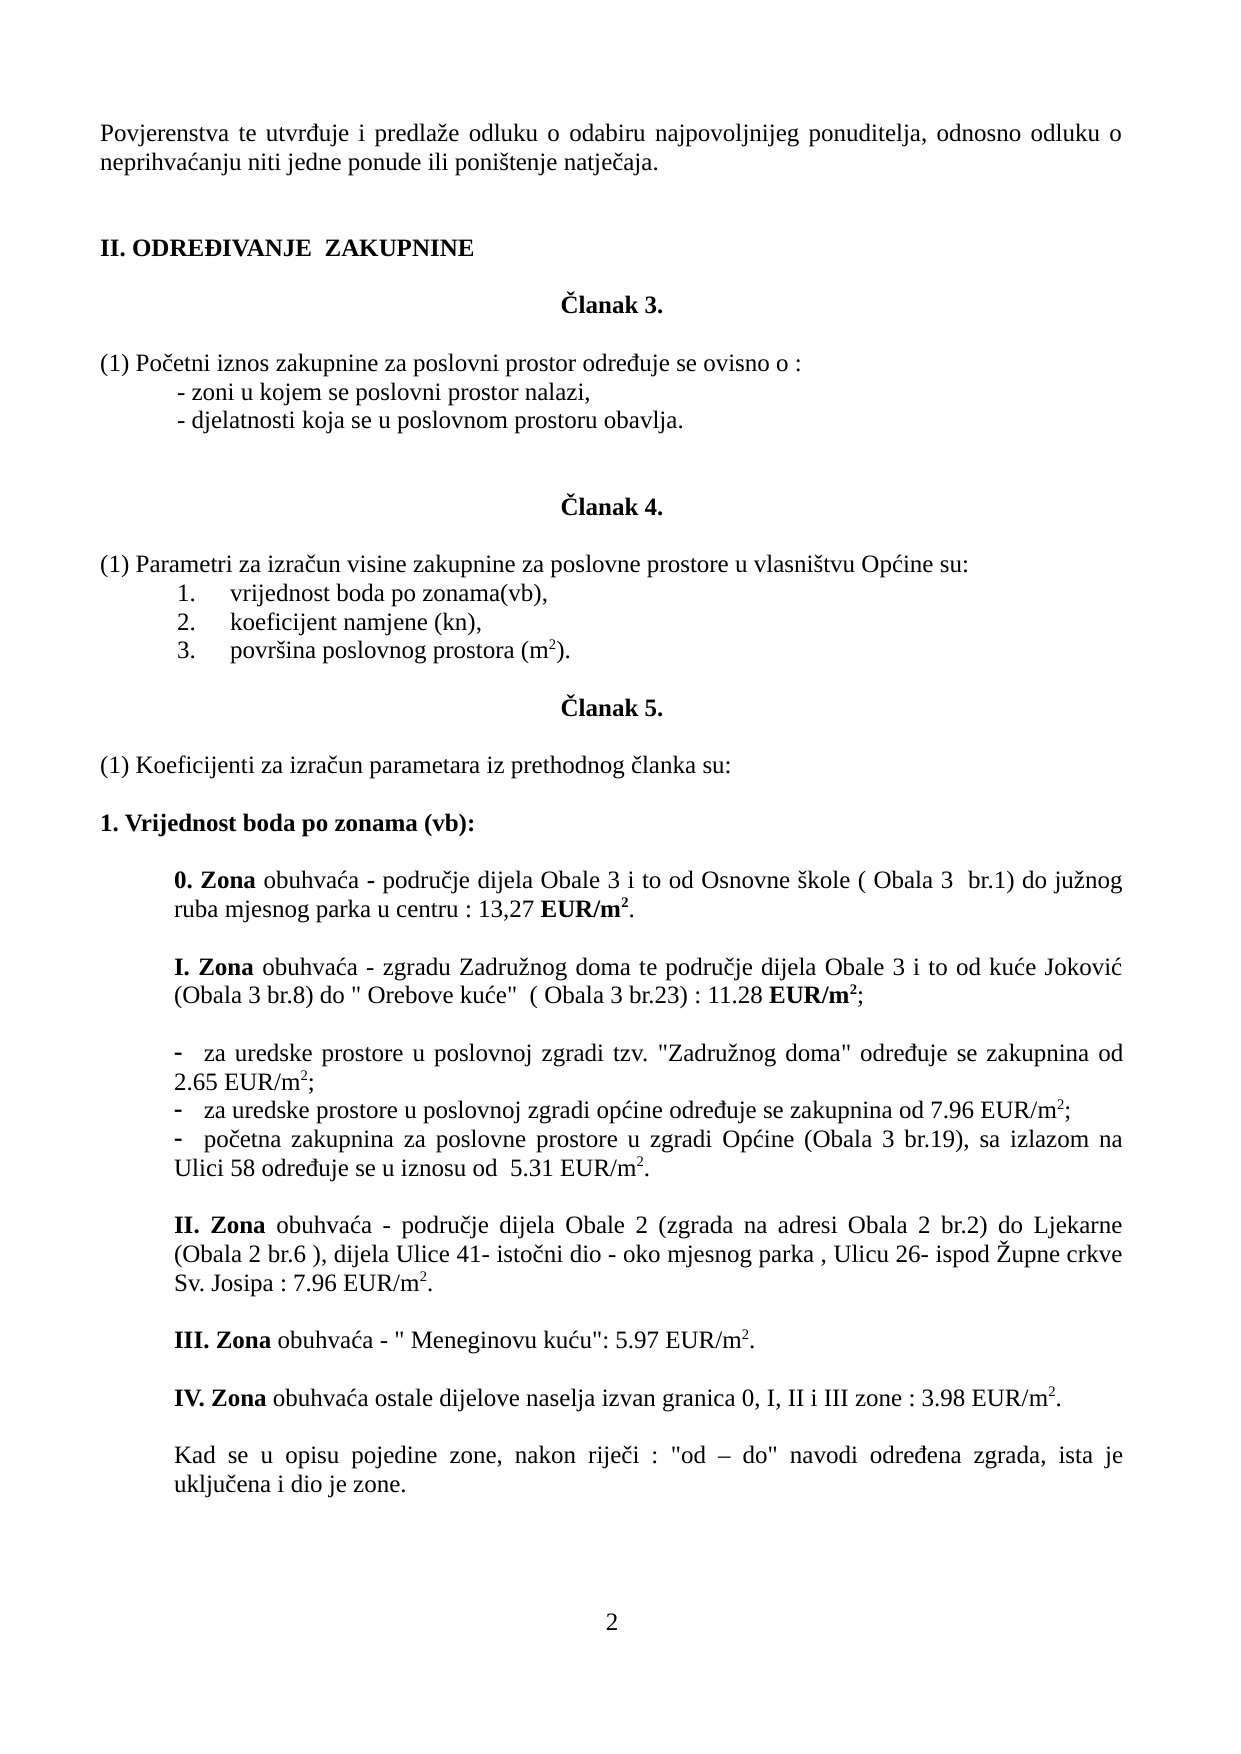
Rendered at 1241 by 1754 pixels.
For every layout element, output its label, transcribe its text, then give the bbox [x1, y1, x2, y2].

list vrijednost boda po zonama(vb), [177, 578, 1123, 607]
text Kad se u opisu pojedine zone, nakon riječi : "od – do" navodi određena zgrada, ista je uključena i dio je zone. [174, 1441, 1123, 1498]
text Članak 3. [100, 291, 1123, 319]
text 0. Zona obuhvaća - područje dijela Obale 3 i to od Osnovne škole ( Obala 3 br.1) do južnog ruba mjesnog parka u centru : 13,27 EUR/m2. [174, 866, 1123, 923]
list koeficijent namjene (kn), [177, 607, 1123, 636]
text - zoni u kojem se poslovni prostor nalazi, [177, 377, 1123, 406]
list za uredske prostore u poslovnoj zgradi općine određuje se zakupnina od 7.96 EUR/m2; [174, 1096, 1123, 1124]
list površina poslovnog prostora (m2). [177, 636, 1123, 664]
list za uredske prostore u poslovnoj zgradi tzv. "Zadružnog doma" određuje se zakupnina od 2.65 EUR/m2; [174, 1038, 1123, 1096]
text (1) Početni iznos zakupnine za poslovni prostor određuje se ovisno o : [100, 348, 1123, 377]
text I. Zona obuhvaća - zgradu Zadružnog doma te područje dijela Obale 3 i to od kuće Joković (Obala 3 br.8) do " Orebove kuće" ( Obala 3 br.23) : 11.28 EUR/m2; [174, 952, 1123, 1009]
text II. ODREĐIVANJE ZAKUPNINE [100, 233, 1123, 262]
text 1. Vrijednost boda po zonama (vb): [100, 808, 1123, 837]
text (1) Koeficijenti za izračun parametara iz prethodnog članka su: [100, 751, 1123, 779]
list početna zakupnina za poslovne prostore u zgradi Općine (Obala 3 br.19), sa izlazom na Ulici 58 određuje se u iznosu od 5.31 EUR/m2. [174, 1124, 1123, 1182]
text Članak 4. [100, 492, 1123, 521]
text - djelatnosti koja se u poslovnom prostoru obavlja. [177, 406, 1123, 434]
text Članak 5. [100, 693, 1123, 722]
text III. Zona obuhvaća - " Meneginovu kuću": 5.97 EUR/m2. [174, 1326, 1123, 1354]
text Povjerenstva te utvrđuje i predlaže odluku o odabiru najpovoljnijeg ponuditelja, odnosno odluku o neprihvaćanju niti jedne ponude ili poništenje natječaja. [100, 118, 1123, 176]
text II. Zona obuhvaća - područje dijela Obale 2 (zgrada na adresi Obala 2 br.2) do Ljekarne (Obala 2 br.6 ), dijela Ulice 41- istočni dio - oko mjesnog parka , Ulicu 26- ispod Župne crkve Sv. Josipa : 7.96 EUR/m2. [174, 1211, 1123, 1297]
text IV. Zona obuhvaća ostale dijelove naselja izvan granica 0, I, II i III zone : 3.98 EUR/m2. [174, 1383, 1123, 1412]
text (1) Parametri za izračun visine zakupnine za poslovne prostore u vlasništvu Općine su: [100, 549, 1123, 578]
